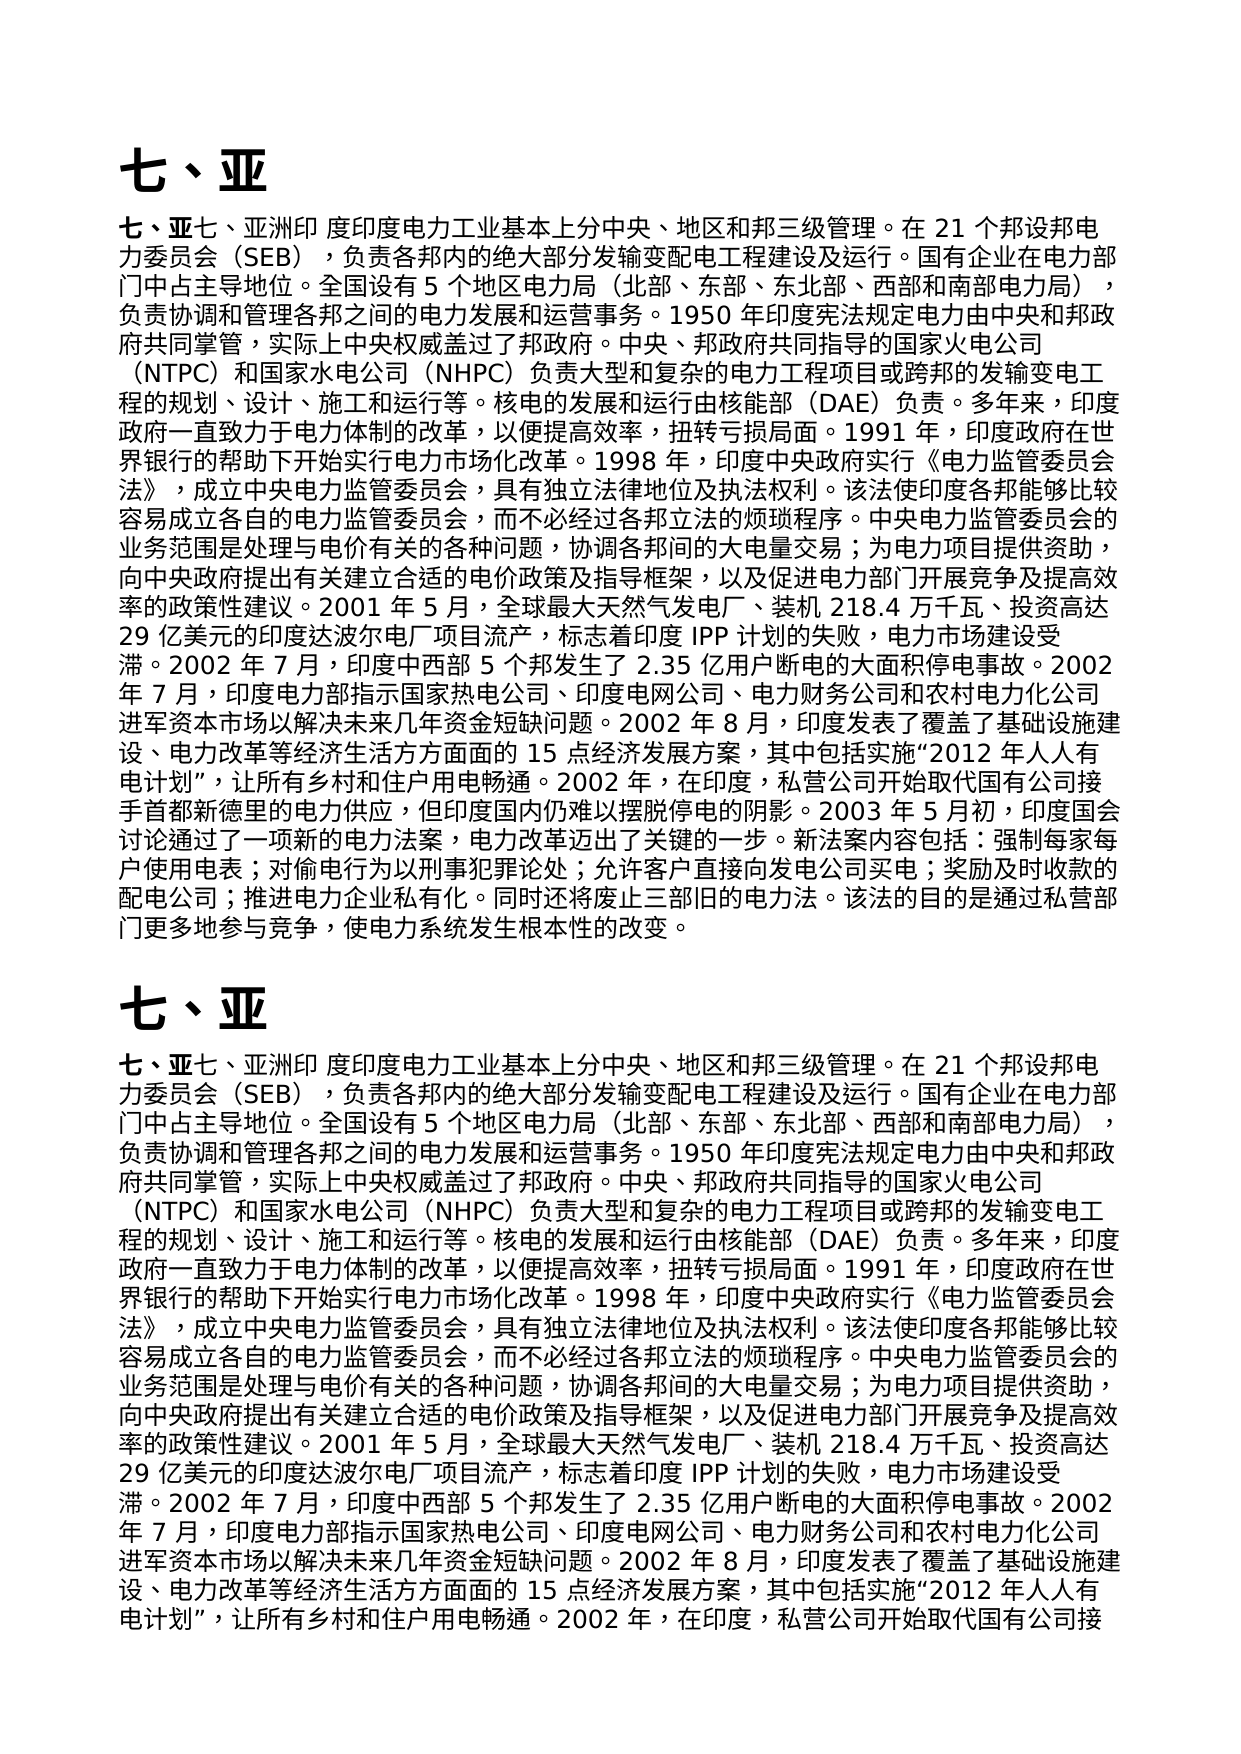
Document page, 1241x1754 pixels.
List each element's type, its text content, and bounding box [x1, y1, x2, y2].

subtitle 七、亚 [118, 143, 1122, 201]
text 七、亚七、亚洲印 度印度电力工业基本上分中央、地区和邦三级管理。在 21 个邦设邦电力委员会（SEB），负责各邦内的绝大部分发输变配电工程建设及运行。国有企业在电力部门中占主导地位。全国设有5 个地区电力局（北部、东部、东北部、西部和南部电力局），负责协调和管理各邦之间的电力发展和运营事务。1950 年印度宪法规定电力由中央和邦政府共同掌管，实际上中央权威盖过了邦政府。中央、邦政府共同指导的国家火电公司（NTPC）和国家水电公司（NHPC）负责大型和复杂的电力工程项目或跨邦的发输变电工程的规划、设计、施工和运行等。核电的发展和运行由核能部（DAE）负责。多年来，印度政府一直致力于电力体制的改革，以便提高效率，扭转亏损局面。1991 年，印度政府在世界银行的帮助下开始实行电力市场化改革。1998 年，印度中央政府实行《电力监管委员会法》，成立中央电力监管委员会，具有独立法律地位及执法权利。该法使印度各邦能够比较容易成立各自的电力监管委员会，而不必经过各邦立法的烦琐程序。中央电力监管委员会的业务范围是处理与电价有关的各种问题，协调各邦间的大电量交易；为电力项目提供资助，向中央政府提出有关建立合适的电价政策及指导框架，以及促进电力部门开展竞争及提高效率的政策性建议。2001 年 5 月，全球最大天然气发电厂、装机 218.4 万千瓦、投资高达 29 亿美元的印度达波尔电厂项目流产，标志着印度 IPP 计划的失败，电力市场建设受滞。2002 年 7 月，印度中西部 5 个邦发生了 2.35 亿用户断电的大面积停电事故。2002 年 7 月，印度电力部指示国家热电公司、印度电网公司、电力财务公司和农村电力化公司进军资本市场以解决未来几年资金短缺问题。2002 年 8 月，印度发表了覆盖了基础设施建设、电力改革等经济生活方方面面的 15 点经济发展方案，其中包括实施“2012 年人人有电计划”，让所有乡村和住户用电畅通。2002 年，在印度，私营公司开始取代国有公司接 [118, 1051, 1122, 1634]
text 七、亚七、亚洲印 度印度电力工业基本上分中央、地区和邦三级管理。在 21 个邦设邦电力委员会（SEB），负责各邦内的绝大部分发输变配电工程建设及运行。国有企业在电力部门中占主导地位。全国设有5 个地区电力局（北部、东部、东北部、西部和南部电力局），负责协调和管理各邦之间的电力发展和运营事务。1950 年印度宪法规定电力由中央和邦政府共同掌管，实际上中央权威盖过了邦政府。中央、邦政府共同指导的国家火电公司（NTPC）和国家水电公司（NHPC）负责大型和复杂的电力工程项目或跨邦的发输变电工程的规划、设计、施工和运行等。核电的发展和运行由核能部（DAE）负责。多年来，印度政府一直致力于电力体制的改革，以便提高效率，扭转亏损局面。1991 年，印度政府在世界银行的帮助下开始实行电力市场化改革。1998 年，印度中央政府实行《电力监管委员会法》，成立中央电力监管委员会，具有独立法律地位及执法权利。该法使印度各邦能够比较容易成立各自的电力监管委员会，而不必经过各邦立法的烦琐程序。中央电力监管委员会的业务范围是处理与电价有关的各种问题，协调各邦间的大电量交易；为电力项目提供资助，向中央政府提出有关建立合适的电价政策及指导框架，以及促进电力部门开展竞争及提高效率的政策性建议。2001 年 5 月，全球最大天然气发电厂、装机 218.4 万千瓦、投资高达 29 亿美元的印度达波尔电厂项目流产，标志着印度 IPP 计划的失败，电力市场建设受滞。2002 年 7 月，印度中西部 5 个邦发生了 2.35 亿用户断电的大面积停电事故。2002 年 7 月，印度电力部指示国家热电公司、印度电网公司、电力财务公司和农村电力化公司进军资本市场以解决未来几年资金短缺问题。2002 年 8 月，印度发表了覆盖了基础设施建设、电力改革等经济生活方方面面的 15 点经济发展方案，其中包括实施“2012 年人人有电计划”，让所有乡村和住户用电畅通。2002 年，在印度，私营公司开始取代国有公司接手首都新德里的电力供应，但印度国内仍难以摆脱停电的阴影。2003 年 5 月初，印度国会讨论通过了一项新的电力法案，电力改革迈出了关键的一步。新法案内容包括：强制每家每户使用电表；对偷电行为以刑事犯罪论处；允许客户直接向发电公司买电；奖励及时收款的配电公司；推进电力企业私有化。同时还将废止三部旧的电力法。该法的目的是通过私营部门更多地参与竞争，使电力系统发生根本性的改变。 [118, 214, 1122, 943]
subtitle 七、亚 [118, 981, 1122, 1039]
